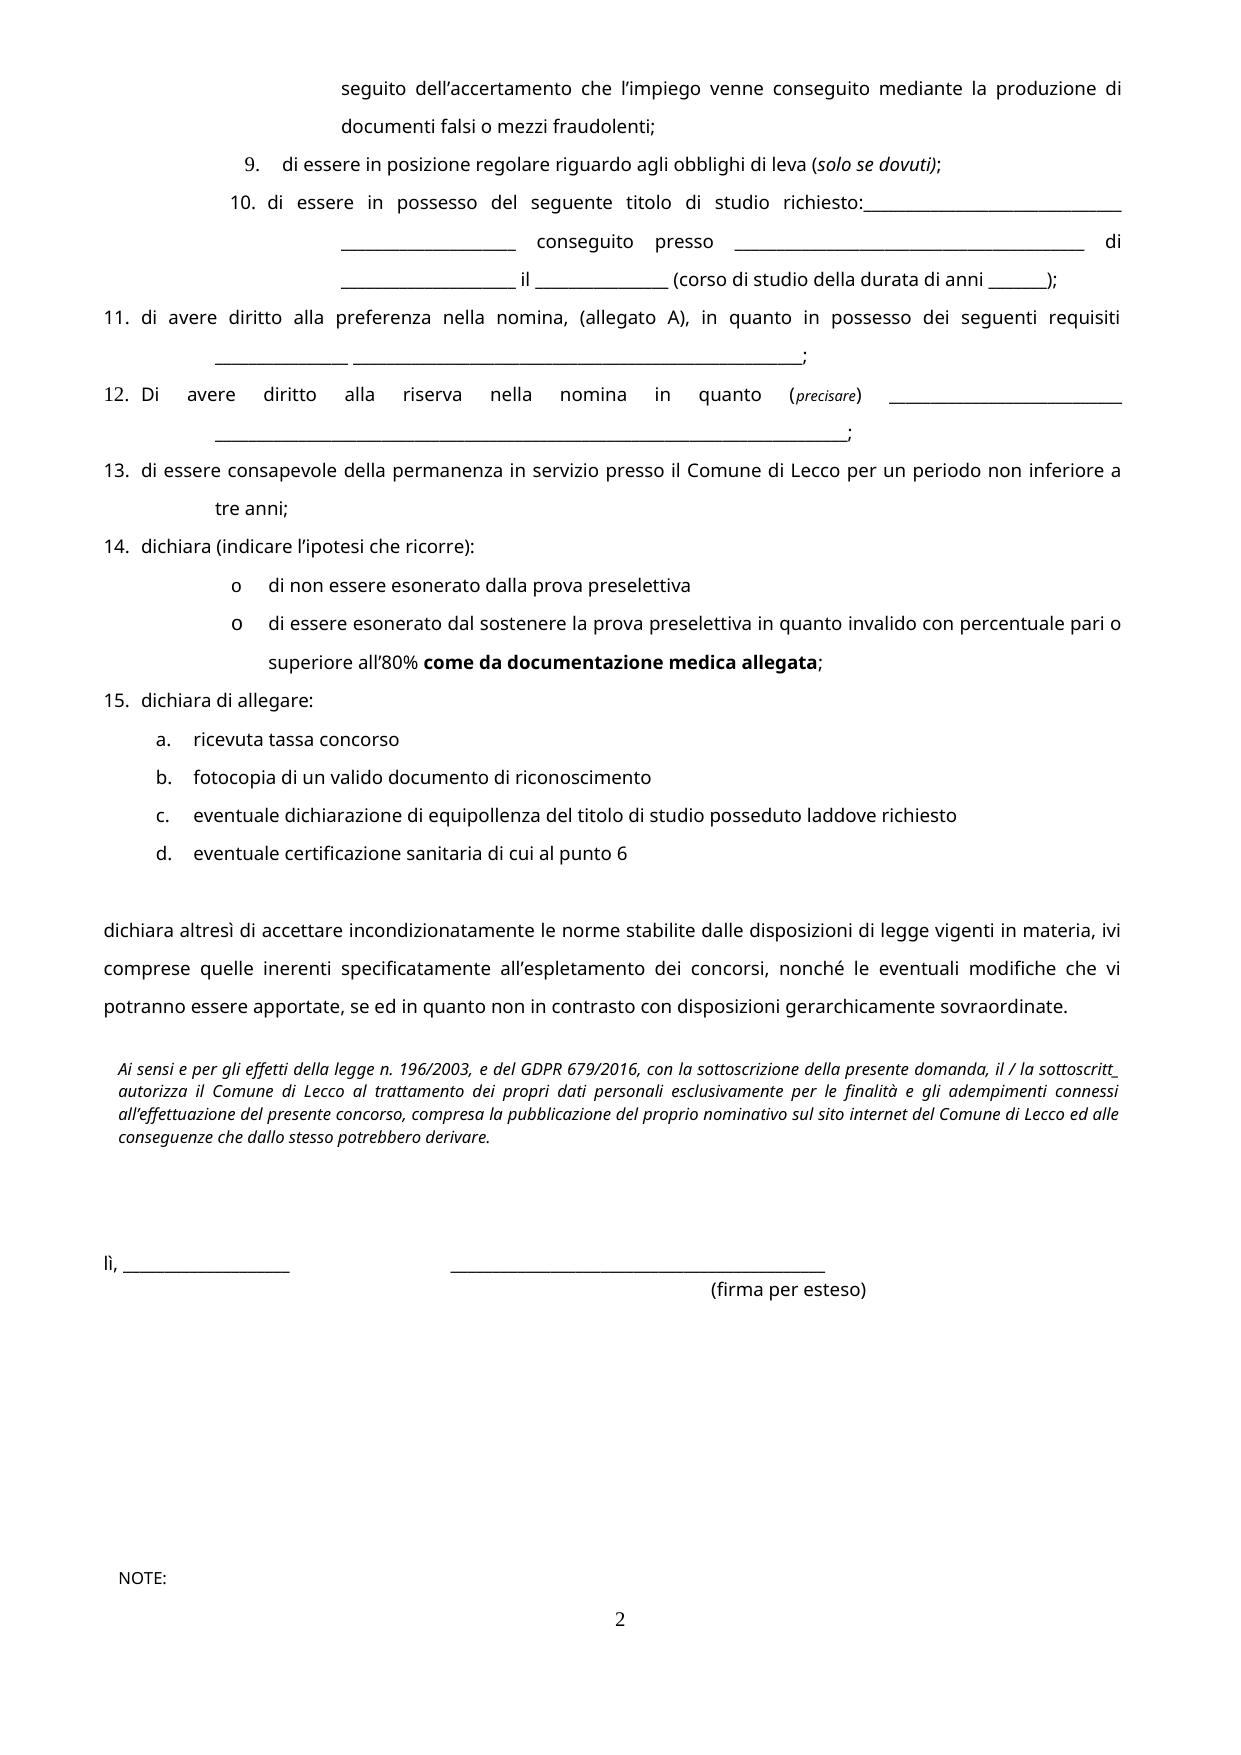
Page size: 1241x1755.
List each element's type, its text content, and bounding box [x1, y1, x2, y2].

text Ai sensi e per gli effetti della legge n. 196/2003, e del GDPR 679/2016, con la sottoscrizione della presente domanda, il / la sottoscritt_ autorizza il Comune di Lecco al trattamento dei propri dati personali esclusivamente per le finalità e gli adempimenti connessi all’effettuazione del presente concorso, compresa la pubblicazione del proprio nominativo sul sito internet del Comune di Lecco ed alle conseguenze che dallo stesso potrebbero derivare. [118, 1057, 1122, 1148]
list seguito dell’accertamento che l’impiego venne conseguito mediante la produzione di documenti falsi o mezzi fraudolenti; [244, 75, 1122, 139]
text lì, ____________________ _____________________________________________ [103, 1250, 1122, 1276]
list di essere in posizione regolare riguardo agli obblighi di leva (solo se dovuti); [244, 151, 1122, 177]
list fotocopia di un valido documento di riconoscimento [156, 764, 1122, 790]
text NOTE: [118, 1567, 1122, 1589]
text (firma per esteso) [118, 1276, 1122, 1301]
list eventuale dichiarazione di equipollenza del titolo di studio posseduto laddove richiesto [156, 802, 1122, 828]
list di non essere esonerato dalla prova preselettiva [231, 572, 1122, 598]
list di avere diritto alla preferenza nella nomina, (allegato A), in quanto in possesso dei seguenti requisiti ________________ ______________________________________________________; [103, 304, 1122, 368]
list dichiara di allegare: [103, 688, 1122, 713]
list di essere consapevole della permanenza in servizio presso il Comune di Lecco per un periodo non inferiore a tre anni; [103, 457, 1122, 521]
list di essere esonerato dal sostenere la prova preselettiva in quanto invalido con percentuale pari o superiore all’80% come da documentazione medica allegata; [231, 611, 1122, 675]
list di essere in possesso del seguente titolo di studio richiesto:_______________________________ _____________________ conseguito presso __________________________________________ di _____________________ il ________________ (corso di studio della durata di anni _______); [229, 190, 1122, 292]
list eventuale certificazione sanitaria di cui al punto 6 [156, 841, 1122, 866]
list dichiara (indicare l’ipotesi che ricorre): [103, 534, 1122, 559]
list Di avere diritto alla riserva nella nomina in quanto (precisare) ____________________________ ____________________________________________________________________________; [103, 381, 1122, 444]
list ricevuta tassa concorso [156, 726, 1122, 752]
text dichiara altresì di accettare incondizionatamente le norme stabilite dalle disposizioni di legge vigenti in materia, ivi comprese quelle inerenti specificatamente all’espletamento dei concorsi, nonché le eventuali modifiche che vi potranno essere apportate, se ed in quanto non in contrasto con disposizioni gerarchicamente sovraordinate. [103, 917, 1122, 1019]
